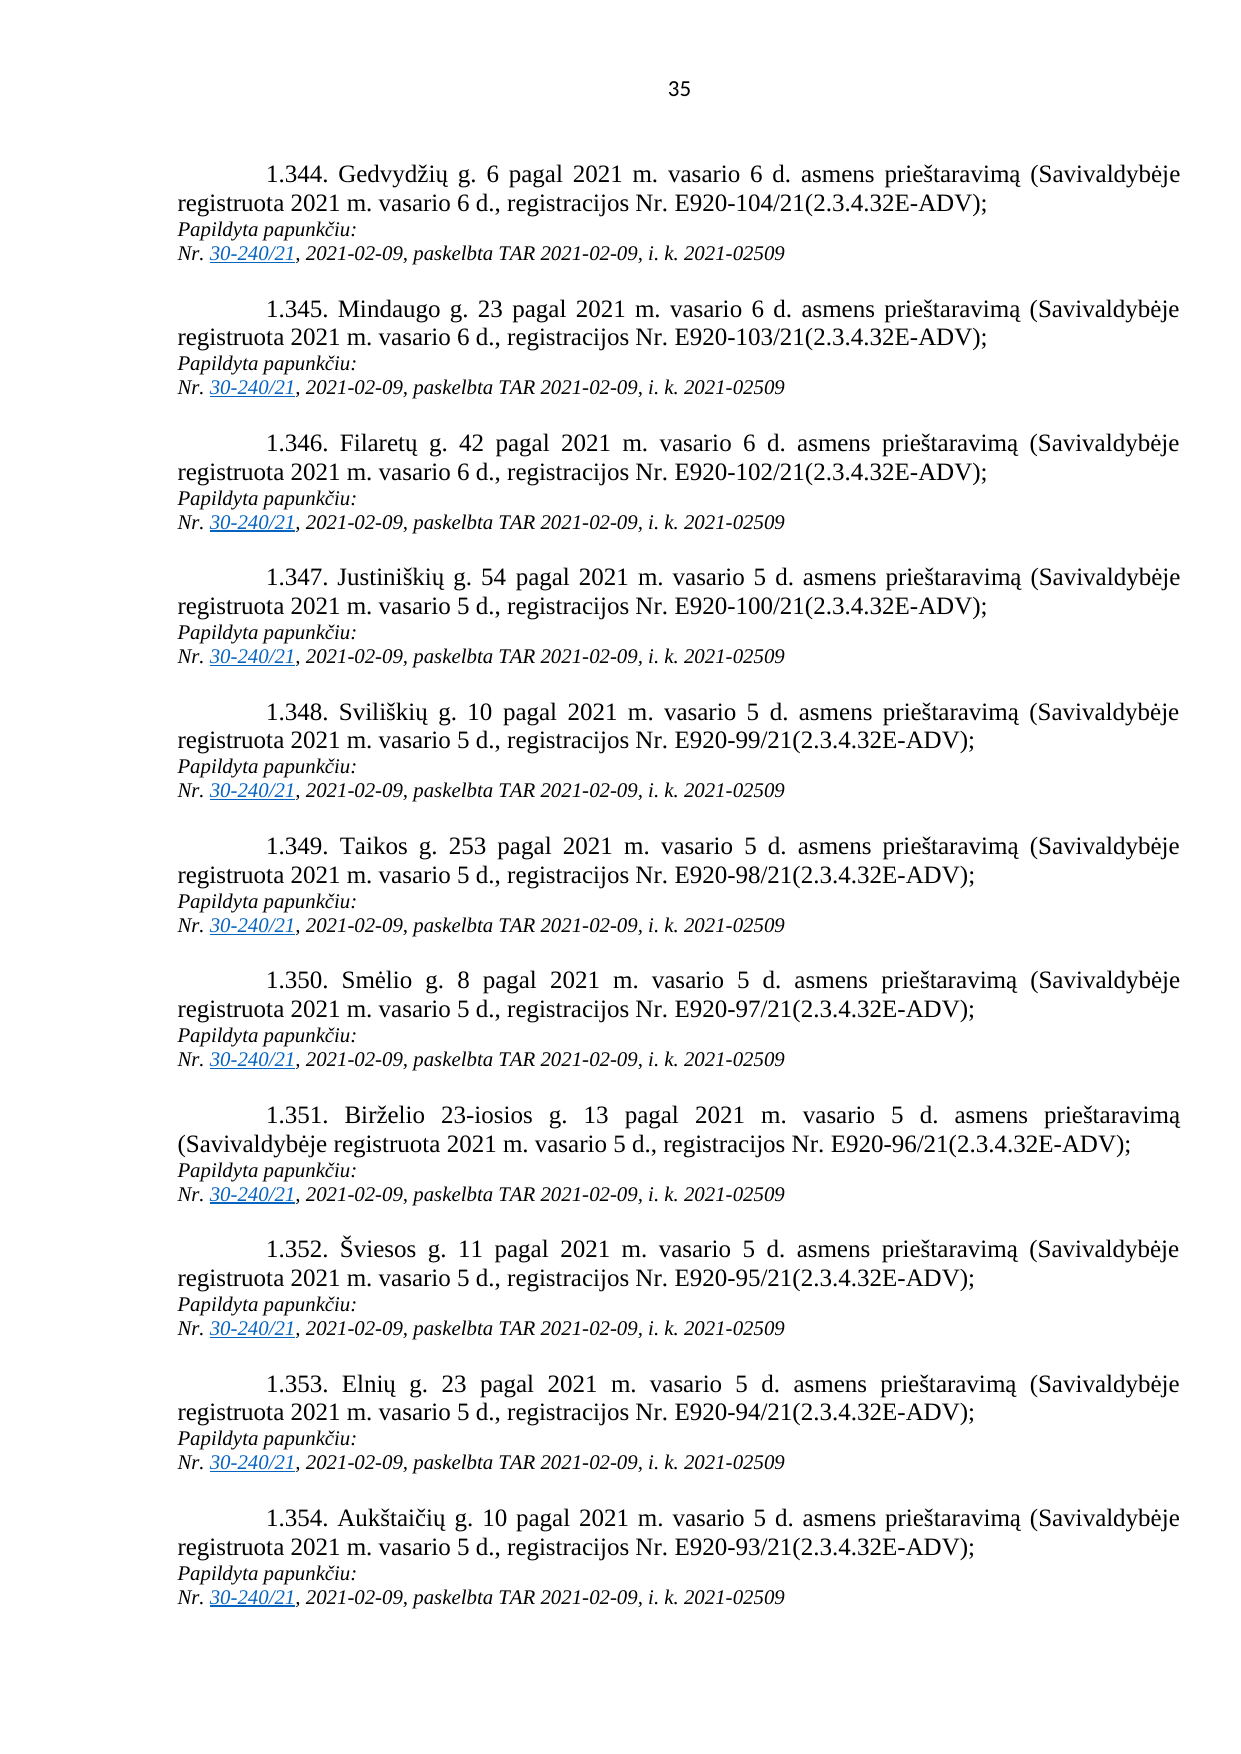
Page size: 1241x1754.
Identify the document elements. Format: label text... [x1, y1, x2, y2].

text Papildyta papunkčiu: [177, 1023, 1181, 1047]
text Nr. 30-240/21, 2021-02-09, paskelbta TAR 2021-02-09, i. k. 2021-02509 [177, 1585, 1181, 1609]
text Papildyta papunkčiu: [177, 1426, 1181, 1450]
text Papildyta papunkčiu: [177, 754, 1181, 778]
text Nr. 30-240/21, 2021-02-09, paskelbta TAR 2021-02-09, i. k. 2021-02509 [177, 375, 1181, 399]
text Nr. 30-240/21, 2021-02-09, paskelbta TAR 2021-02-09, i. k. 2021-02509 [177, 913, 1181, 937]
text Nr. 30-240/21, 2021-02-09, paskelbta TAR 2021-02-09, i. k. 2021-02509 [177, 1047, 1181, 1071]
text Nr. 30-240/21, 2021-02-09, paskelbta TAR 2021-02-09, i. k. 2021-02509 [177, 1450, 1181, 1474]
text 1.352. Šviesos g. 11 pagal 2021 m. vasario 5 d. asmens prieštaravimą (Savivaldybėje registruota 2021 m. vasario 5 d., registracijos Nr. E920-95/21(2.3.4.32E-ADV); [177, 1234, 1181, 1292]
text 1.351. Birželio 23-iosios g. 13 pagal 2021 m. vasario 5 d. asmens prieštaravimą (Savivaldybėje registruota 2021 m. vasario 5 d., registracijos Nr. E920-96/21(2.3.4.32E-ADV); [177, 1100, 1181, 1157]
text Nr. 30-240/21, 2021-02-09, paskelbta TAR 2021-02-09, i. k. 2021-02509 [177, 778, 1181, 802]
text 1.353. Elnių g. 23 pagal 2021 m. vasario 5 d. asmens prieštaravimą (Savivaldybėje registruota 2021 m. vasario 5 d., registracijos Nr. E920-94/21(2.3.4.32E-ADV); [177, 1369, 1181, 1426]
text 1.345. Mindaugo g. 23 pagal 2021 m. vasario 6 d. asmens prieštaravimą (Savivaldybėje registruota 2021 m. vasario 6 d., registracijos Nr. E920-103/21(2.3.4.32E-ADV); [177, 294, 1181, 351]
text 1.347. Justiniškių g. 54 pagal 2021 m. vasario 5 d. asmens prieštaravimą (Savivaldybėje registruota 2021 m. vasario 5 d., registracijos Nr. E920-100/21(2.3.4.32E-ADV); [177, 562, 1181, 620]
text Nr. 30-240/21, 2021-02-09, paskelbta TAR 2021-02-09, i. k. 2021-02509 [177, 241, 1181, 265]
text Papildyta papunkčiu: [177, 620, 1181, 644]
text Papildyta papunkčiu: [177, 351, 1181, 375]
text 1.346. Filaretų g. 42 pagal 2021 m. vasario 6 d. asmens prieštaravimą (Savivaldybėje registruota 2021 m. vasario 6 d., registracijos Nr. E920-102/21(2.3.4.32E-ADV); [177, 428, 1181, 486]
text 1.350. Smėlio g. 8 pagal 2021 m. vasario 5 d. asmens prieštaravimą (Savivaldybėje registruota 2021 m. vasario 5 d., registracijos Nr. E920-97/21(2.3.4.32E-ADV); [177, 966, 1181, 1023]
text 1.344. Gedvydžių g. 6 pagal 2021 m. vasario 6 d. asmens prieštaravimą (Savivaldybėje registruota 2021 m. vasario 6 d., registracijos Nr. E920-104/21(2.3.4.32E-ADV); [177, 159, 1181, 217]
text 1.349. Taikos g. 253 pagal 2021 m. vasario 5 d. asmens prieštaravimą (Savivaldybėje registruota 2021 m. vasario 5 d., registracijos Nr. E920-98/21(2.3.4.32E-ADV); [177, 831, 1181, 889]
text Nr. 30-240/21, 2021-02-09, paskelbta TAR 2021-02-09, i. k. 2021-02509 [177, 510, 1181, 534]
text Nr. 30-240/21, 2021-02-09, paskelbta TAR 2021-02-09, i. k. 2021-02509 [177, 1182, 1181, 1206]
text 1.354. Aukštaičių g. 10 pagal 2021 m. vasario 5 d. asmens prieštaravimą (Savivaldybėje registruota 2021 m. vasario 5 d., registracijos Nr. E920-93/21(2.3.4.32E-ADV); [177, 1503, 1181, 1561]
text Papildyta papunkčiu: [177, 1561, 1181, 1585]
text Papildyta papunkčiu: [177, 217, 1181, 241]
text 1.348. Sviliškių g. 10 pagal 2021 m. vasario 5 d. asmens prieštaravimą (Savivaldybėje registruota 2021 m. vasario 5 d., registracijos Nr. E920-99/21(2.3.4.32E-ADV); [177, 697, 1181, 754]
text Papildyta papunkčiu: [177, 889, 1181, 913]
text Nr. 30-240/21, 2021-02-09, paskelbta TAR 2021-02-09, i. k. 2021-02509 [177, 1316, 1181, 1340]
text Nr. 30-240/21, 2021-02-09, paskelbta TAR 2021-02-09, i. k. 2021-02509 [177, 644, 1181, 668]
text Papildyta papunkčiu: [177, 486, 1181, 510]
text Papildyta papunkčiu: [177, 1157, 1181, 1182]
text Papildyta papunkčiu: [177, 1292, 1181, 1316]
